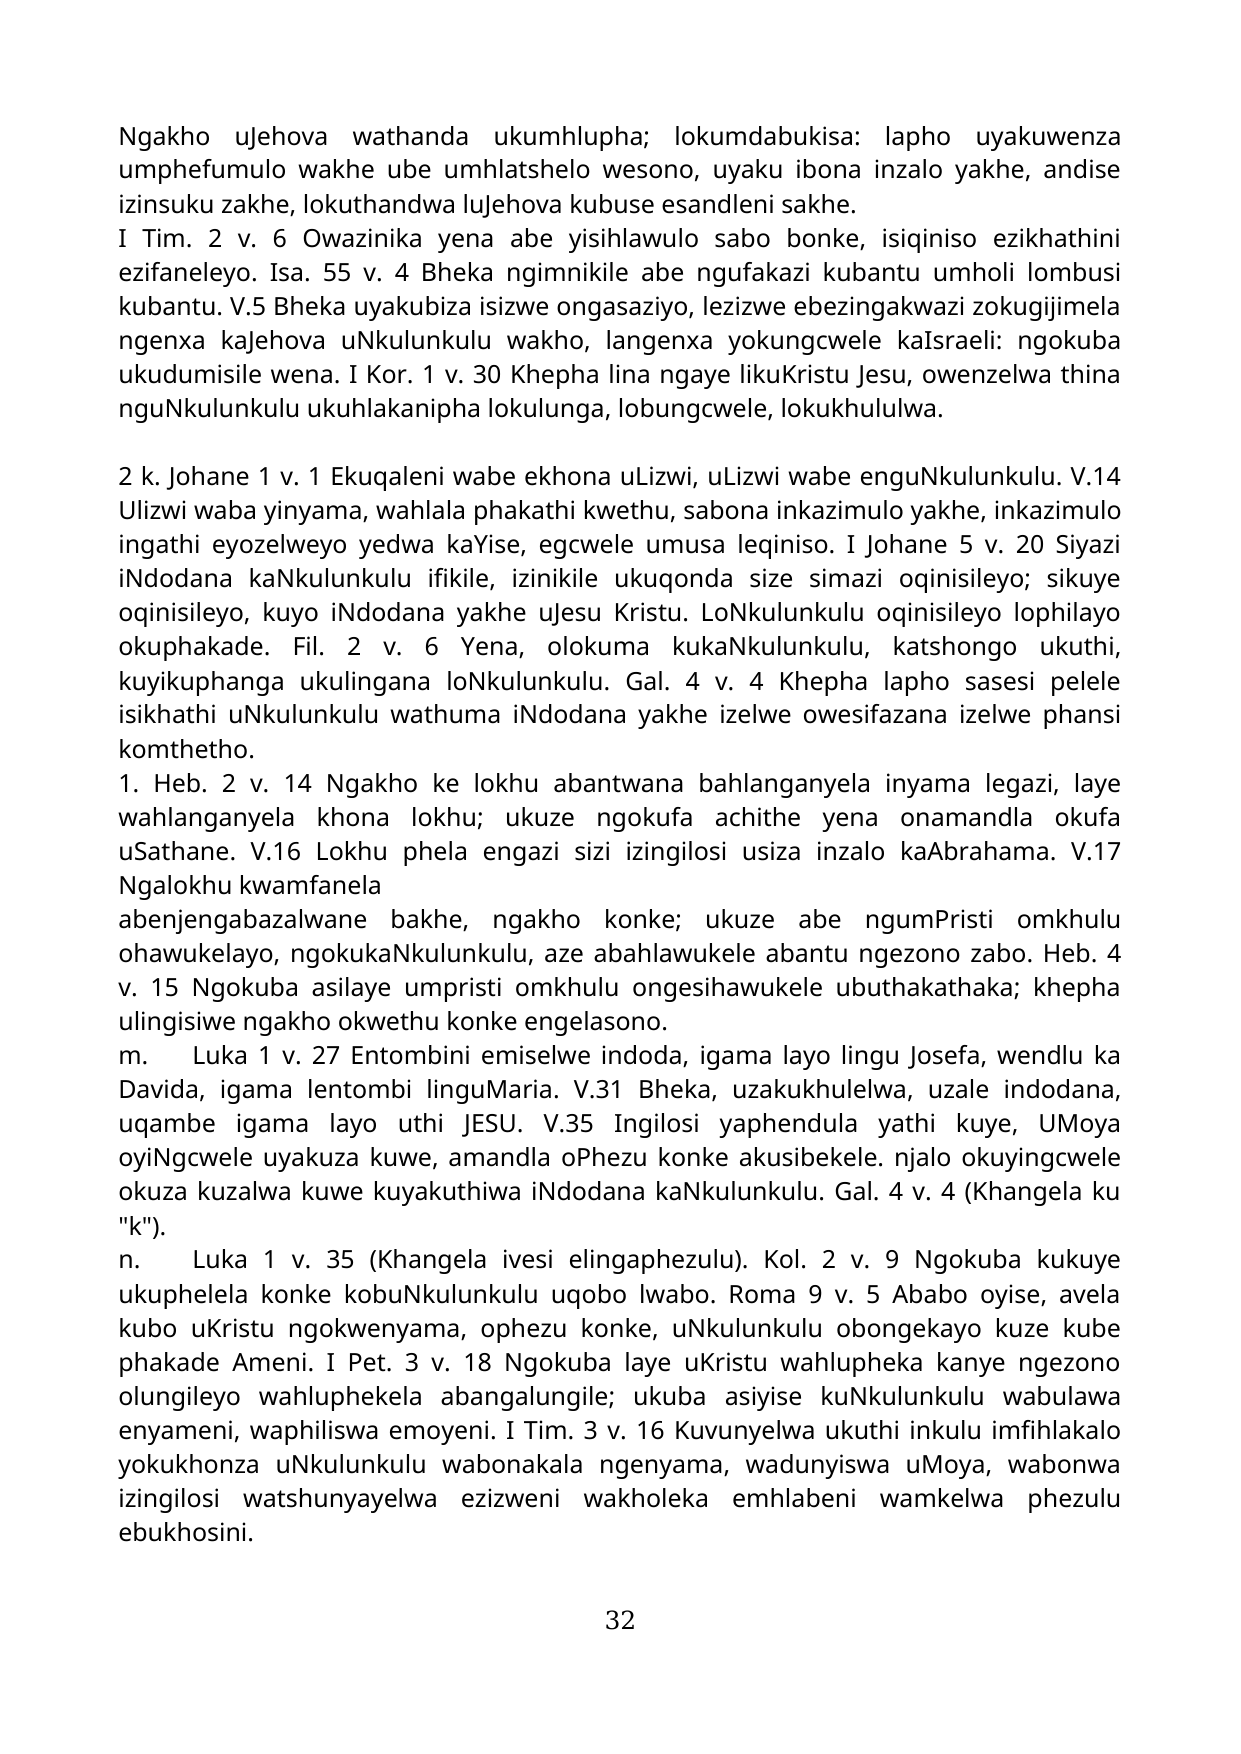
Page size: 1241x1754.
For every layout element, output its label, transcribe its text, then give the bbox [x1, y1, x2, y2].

text 1. Heb. 2 v. 14 Ngakho ke lokhu abantwana bahlanganyela inyama legazi, laye wahlanganyela khona lokhu; ukuze ngokufa achithe yena onamandla okufa uSathane. V.16 Lokhu phela engazi sizi izingilosi usiza inzalo kaAbrahama. V.17 Ngalokhu kwamfanela [118, 765, 1122, 902]
text m. Luka 1 v. 27 Entombini emiselwe indoda, igama layo lingu Josefa, wendlu ka Davida, igama lentombi linguMaria. V.31 Bheka, uzakukhulelwa, uzale indodana, uqambe igama layo uthi JESU. V.35 Ingilosi yaphendula yathi kuye, UMoya oyiNgcwele uyakuza kuwe, amandla oPhezu konke akusibekele. njalo okuyingcwele okuza kuzalwa kuwe kuyakuthiwa iNdodana kaNkulunkulu. Gal. 4 v. 4 (Khangela ku "k"). [118, 1038, 1122, 1242]
text 2 k. Johane 1 v. 1 Ekuqaleni wabe ekhona uLizwi, uLizwi wabe enguNkulunkulu. V.14 Ulizwi waba yinyama, wahlala phakathi kwethu, sabona inkazimulo yakhe, inkazimulo ingathi eyozelweyo yedwa kaYise, egcwele umusa leqiniso. I Johane 5 v. 20 Siyazi iNdodana kaNkulunkulu ifikile, izinikile ukuqonda size simazi oqinisileyo; sikuye oqinisileyo, kuyo iNdodana yakhe uJesu Kristu. LoNkulunkulu oqinisileyo lophilayo okuphakade. Fil. 2 v. 6 Yena, olokuma kukaNkulunkulu, katshongo ukuthi, kuyikuphanga ukulingana loNkulunkulu. Gal. 4 v. 4 Khepha lapho sasesi pelele isikhathi uNkulunkulu wathuma iNdodana yakhe izelwe owesifazana izelwe phansi komthetho. [118, 459, 1122, 765]
text I Tim. 2 v. 6 Owazinika yena abe yisihlawulo sabo bonke, isiqiniso ezikhathini ezifaneleyo. Isa. 55 v. 4 Bheka ngimnikile abe ngufakazi kubantu umholi lombusi kubantu. V.5 Bheka uyakubiza isizwe ongasaziyo, lezizwe ebezingakwazi zokugijimela ngenxa kaJehova uNkulunkulu wakho, langenxa yokungcwele kaIsraeli: ngokuba ukudumisile wena. I Kor. 1 v. 30 Khepha lina ngaye likuKristu Jesu, owenzelwa thina nguNkulunkulu ukuhlakanipha lokulunga, lobungcwele, lokukhululwa. [118, 220, 1122, 425]
text Ngakho uJehova wathanda ukumhlupha; lokumdabukisa: lapho uyakuwenza umphefumulo wakhe ube umhlatshelo wesono, uyaku ibona inzalo yakhe, andise izinsuku zakhe, lokuthandwa luJehova kubuse esandleni sakhe. [118, 118, 1122, 220]
text abenjengabazalwane bakhe, ngakho konke; ukuze abe ngumPristi omkhulu ohawukelayo, ngokukaNkulunkulu, aze abahlawukele abantu ngezono zabo. Heb. 4 v. 15 Ngokuba asilaye umpristi omkhulu ongesihawukele ubuthakathaka; khepha ulingisiwe ngakho okwethu konke engelasono. [118, 902, 1122, 1038]
text n. Luka 1 v. 35 (Khangela ivesi elingaphezulu). Kol. 2 v. 9 Ngokuba kukuye ukuphelela konke kobuNkulunkulu uqobo lwabo. Roma 9 v. 5 Ababo oyise, avela kubo uKristu ngokwenyama, ophezu konke, uNkulunkulu obongekayo kuze kube phakade Ameni. I Pet. 3 v. 18 Ngokuba laye uKristu wahlupheka kanye ngezono olungileyo wahluphekela abangalungile; ukuba asiyise kuNkulunkulu wabulawa enyameni, waphiliswa emoyeni. I Tim. 3 v. 16 Kuvunyelwa ukuthi inkulu imfihlakalo yokukhonza uNkulunkulu wabonakala ngenyama, wadunyiswa uMoya, wabonwa izingilosi watshunyayelwa ezizweni wakholeka emhlabeni wamkelwa phezulu ebukhosini. [118, 1242, 1122, 1549]
